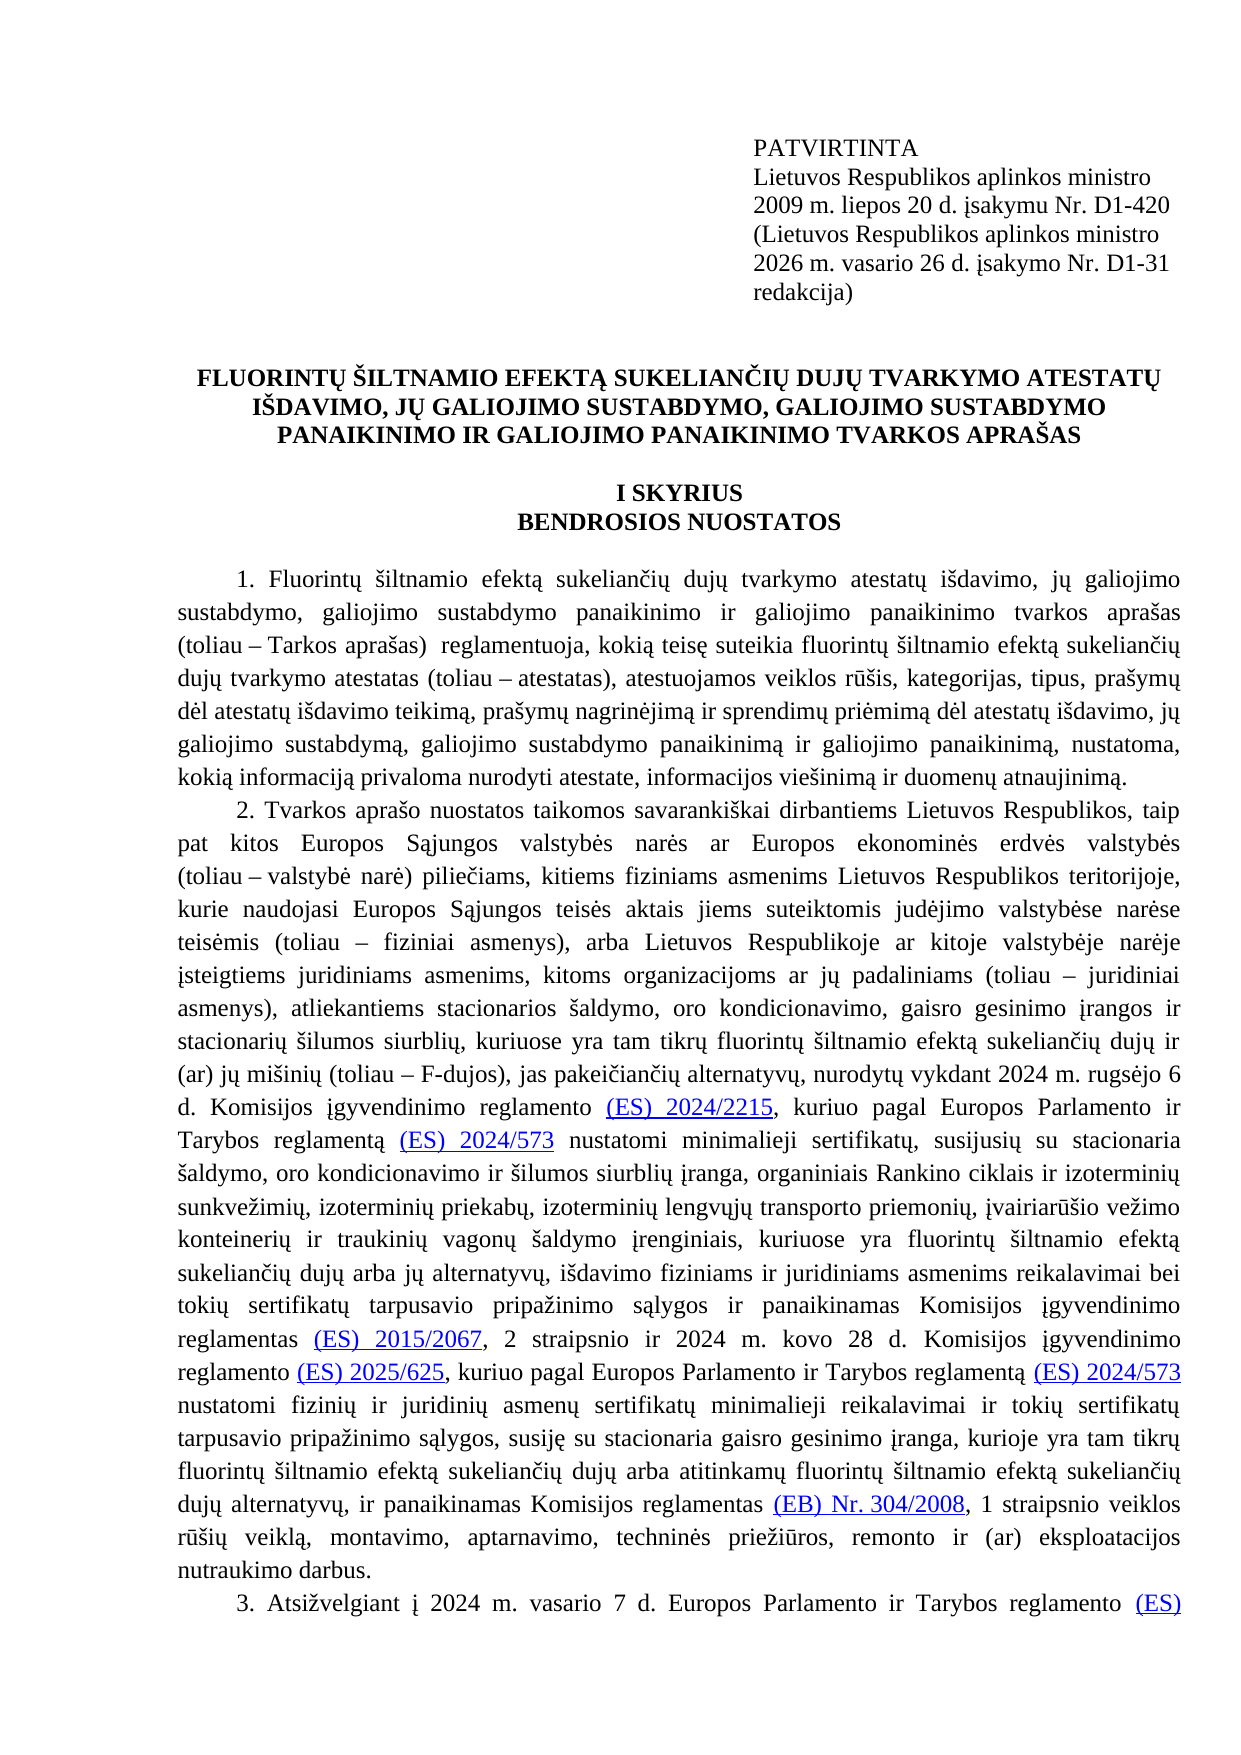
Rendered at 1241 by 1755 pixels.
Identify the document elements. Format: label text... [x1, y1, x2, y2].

text 2009 m. liepos 20 d. įsakymu Nr. D1-420 [591, 190, 1181, 219]
text 3. Atsižvelgiant į 2024 m. vasario 7 d. Europos Parlamento ir Tarybos reglamento (ES) [177, 1588, 1181, 1617]
text (Lietuvos Respublikos aplinkos ministro [591, 219, 1181, 248]
text BENDROSIOS NUOSTATOS [177, 507, 1181, 535]
text 2026 m. vasario 26 d. įsakymo Nr. D1-31 [591, 248, 1181, 277]
text Lietuvos Respublikos aplinkos ministro [591, 162, 1181, 190]
text 1. Fluorintų šiltnamio efektą sukeliančių dujų tvarkymo atestatų išdavimo, jų galiojimo sustabdymo, galiojimo sustabdymo panaikinimo ir galiojimo panaikinimo tvarkos aprašas (toliau – Tarkos aprašas) reglamentuoja, kokią teisę suteikia fluorintų šiltnamio efektą sukeliančių dujų tvarkymo atestatas (toliau – atestatas), atestuojamos veiklos rūšis, kategorijas, tipus, prašymų dėl atestatų išdavimo teikimą, prašymų nagrinėjimą ir sprendimų priėmimą dėl atestatų išdavimo, jų galiojimo sustabdymą, galiojimo sustabdymo panaikinimą ir galiojimo panaikinimą, nustatoma, kokią informaciją privaloma nurodyti atestate, informacijos viešinimą ir duomenų atnaujinimą. [177, 564, 1181, 791]
text redakcija) [591, 277, 1181, 305]
text FLUORINTŲ ŠILTNAMIO EFEKTĄ SUKELIANČIŲ DUJŲ TVARKYMO ATESTATŲ IŠDAVIMO, JŲ GALIOJIMO SUSTABDYMO, GALIOJIMO SUSTABDYMO PANAIKINIMO IR GALIOJIMO PANAIKINIMO Tvarkos APRAŠAS [177, 363, 1181, 449]
text I SKYRIUS [177, 478, 1181, 507]
text PATVIRTINTA [591, 133, 1181, 162]
text 2. Tvarkos aprašo nuostatos taikomos savarankiškai dirbantiems Lietuvos Respublikos, taip pat kitos Europos Sąjungos valstybės narės ar Europos ekonominės erdvės valstybės (toliau – valstybė narė) piliečiams, kitiems fiziniams asmenims Lietuvos Respublikos teritorijoje, kurie naudojasi Europos Sąjungos teisės aktais jiems suteiktomis judėjimo valstybėse narėse teisėmis (toliau – fiziniai asmenys), arba Lietuvos Respublikoje ar kitoje valstybėje narėje įsteigtiems juridiniams asmenims, kitoms organizacijoms ar jų padaliniams (toliau – juridiniai asmenys), atliekantiems stacionarios šaldymo, oro kondicionavimo, gaisro gesinimo įrangos ir stacionarių šilumos siurblių, kuriuose yra tam tikrų fluorintų šiltnamio efektą sukeliančių dujų ir (ar) jų mišinių (toliau – F-dujos), jas pakeičiančių alternatyvų, nurodytų vykdant 2024 m. rugsėjo 6 d. Komisijos įgyvendinimo reglamento (ES) 2024/2215, kuriuo pagal Europos Parlamento ir Tarybos reglamentą (ES) 2024/573 nustatomi minimalieji sertifikatų, susijusių su stacionaria šaldymo, oro kondicionavimo ir šilumos siurblių įranga, organiniais Rankino ciklais ir izoterminių sunkvežimių, izoterminių priekabų, izoterminių lengvųjų transporto priemonių, įvairiarūšio vežimo konteinerių ir traukinių vagonų šaldymo įrenginiais, kuriuose yra fluorintų šiltnamio efektą sukeliančių dujų arba jų alternatyvų, išdavimo fiziniams ir juridiniams asmenims reikalavimai bei tokių sertifikatų tarpusavio pripažinimo sąlygos ir panaikinamas Komisijos įgyvendinimo reglamentas (ES) 2015/2067, 2 straipsnio ir 2024 m. kovo 28 d. Komisijos įgyvendinimo reglamento (ES) 2025/625, kuriuo pagal Europos Parlamento ir Tarybos reglamentą (ES) 2024/573 nustatomi fizinių ir juridinių asmenų sertifikatų minimalieji reikalavimai ir tokių sertifikatų tarpusavio pripažinimo sąlygos, susiję su stacionaria gaisro gesinimo įranga, kurioje yra tam tikrų fluorintų šiltnamio efektą sukeliančių dujų arba atitinkamų fluorintų šiltnamio efektą sukeliančių dujų alternatyvų, ir panaikinamas Komisijos reglamentas (EB) Nr. 304/2008, 1 straipsnio veiklos rūšių veiklą, montavimo, aptarnavimo, techninės priežiūros, remonto ir (ar) eksploatacijos nutraukimo darbus. [177, 795, 1181, 1583]
